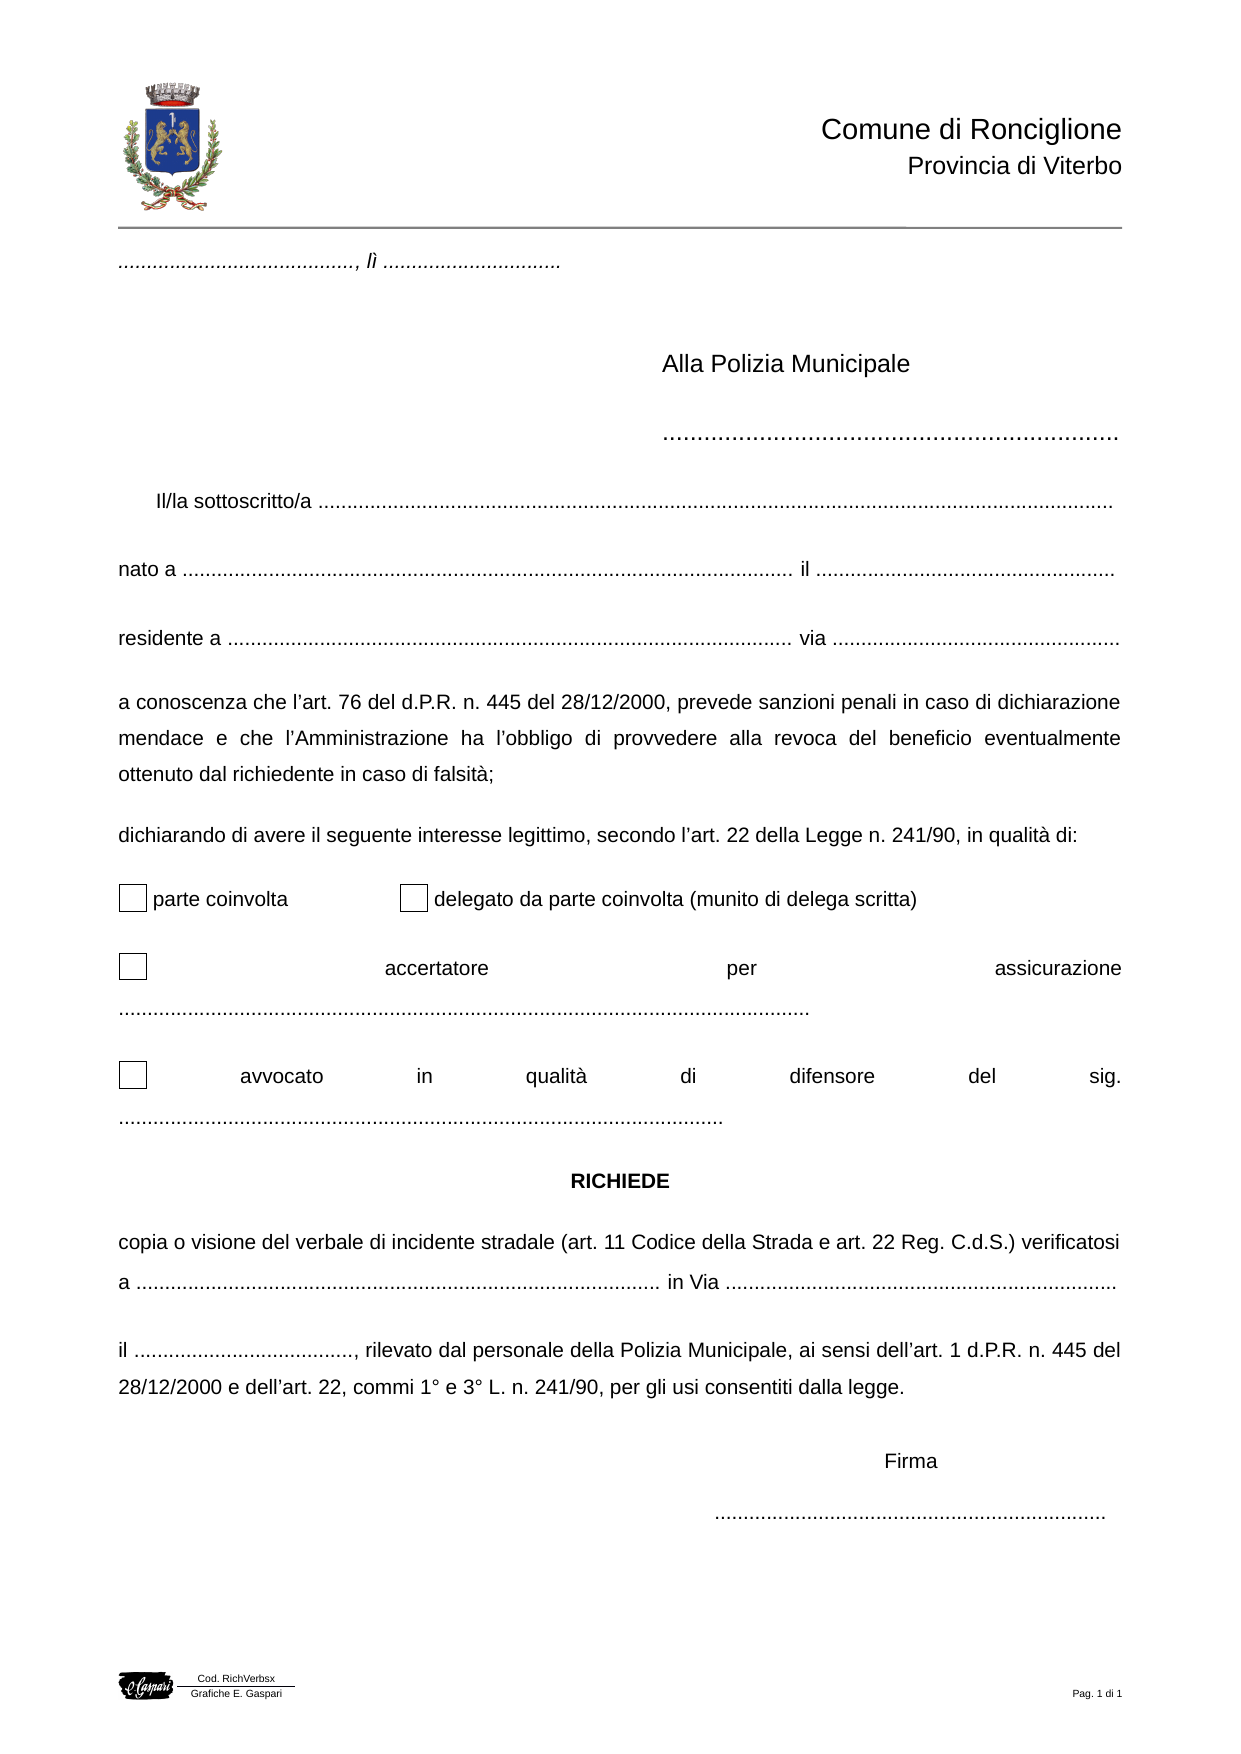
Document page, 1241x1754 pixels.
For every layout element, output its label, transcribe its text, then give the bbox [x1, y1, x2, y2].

text .................................................................... [699, 1496, 1122, 1525]
text Comune di Ronciglione [224, 112, 1122, 146]
text nato a .......................................................................................................... il .................................................... [118, 553, 1122, 582]
picture [118, 1671, 174, 1700]
text parte coinvolta delegato da parte coinvolta (munito di delega scritta) [118, 883, 1122, 912]
text RICHIEDE [118, 1169, 1122, 1193]
text avvocato in qualità di difensore del sig. ......................................................................................................... [118, 1060, 1122, 1130]
text a conoscenza che l’art. 76 del d.P.R. n. 445 del 28/12/2000, prevede sanzioni penali in caso di dichiarazione mendace e che l’Amministrazione ha l’obbligo di provvedere alla revoca del beneficio eventualmente ottenuto dal richiedente in caso di falsità; [118, 690, 1122, 786]
picture [122, 82, 224, 213]
text ........................................., lì ............................... [118, 245, 1122, 274]
text copia o visione del verbale di incidente stradale (art. 11 Codice della Strada e art. 22 Reg. C.d.S.) verificatosi a ........................................................................................... in Via .................................................................... [118, 1230, 1122, 1295]
text Firma [699, 1448, 1122, 1472]
text Alla Polizia Municipale [118, 349, 1122, 378]
text il ......................................, rilevato dal personale della Polizia Municipale, ai sensi dell’art. 1 d.P.R. n. 445 del 28/12/2000 e dell’art. 22, commi 1° e 3° L. n. 241/90, per gli usi consentiti dalla legge. [118, 1334, 1122, 1399]
text accertatore per assicurazione ........................................................................................................................ [118, 952, 1122, 1021]
text residente a .................................................................................................. via .................................................. [118, 622, 1122, 650]
text Provincia di Viterbo [224, 151, 1122, 180]
text .................................................................. [118, 417, 1122, 446]
text Il/la sottoscritto/a .......................................................................................................................................... [118, 485, 1122, 514]
text dichiarando di avere il seguente interesse legittimo, secondo l’art. 22 della Legge n. 241/90, in qualità di: [118, 822, 1122, 846]
